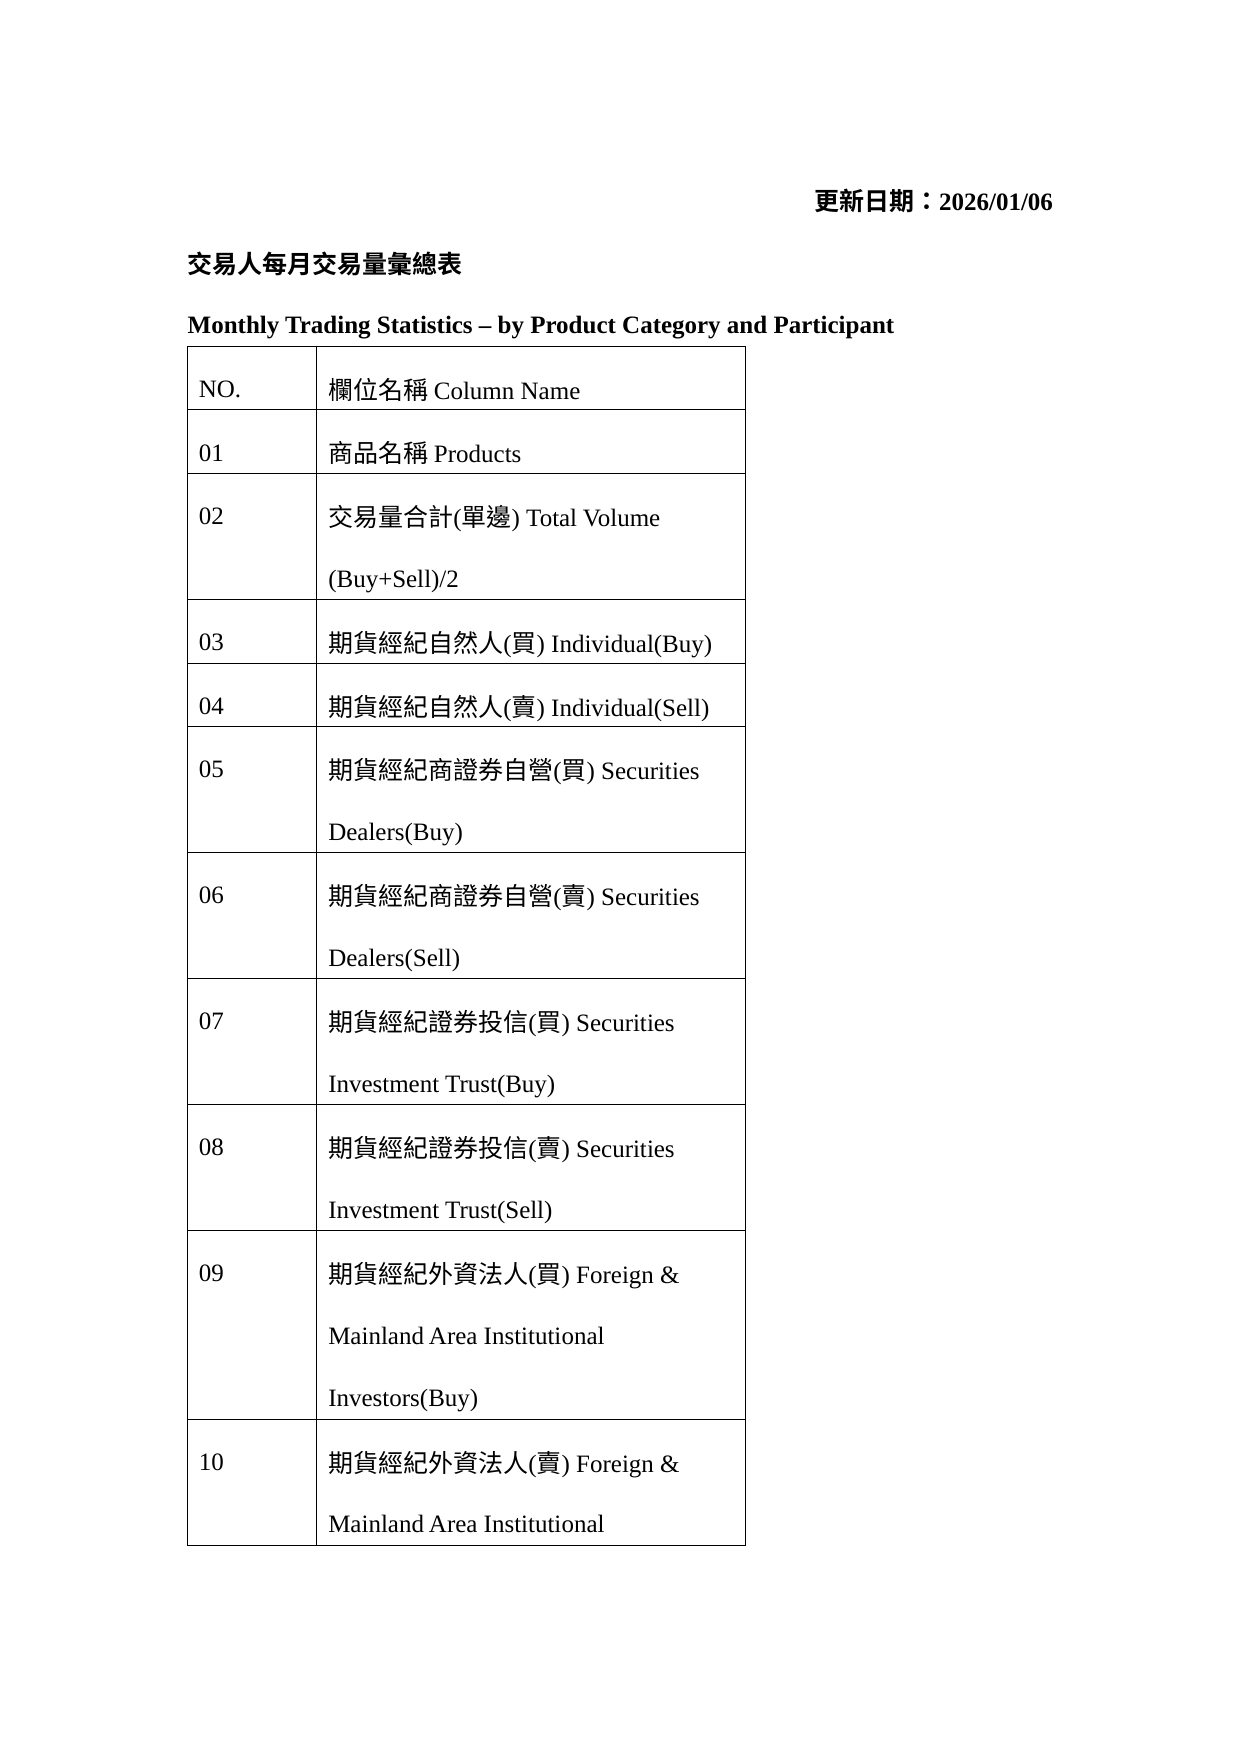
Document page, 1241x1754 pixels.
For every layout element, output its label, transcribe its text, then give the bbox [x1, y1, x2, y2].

table_cell 08 [188, 1105, 316, 1230]
table_cell 06 [188, 853, 316, 978]
table_cell 02 [188, 474, 316, 599]
table_cell 期貨經紀證券投信(買) Securities Investment Trust(Buy) [317, 979, 745, 1104]
table_cell 09 [188, 1231, 316, 1419]
table_cell 07 [188, 979, 316, 1104]
table_header 欄位名稱 Column Name [317, 347, 745, 409]
text Monthly Trading Statistics – by Product Category and Participant [187, 283, 1053, 346]
text 交易人每月交易量彙總表 [187, 221, 1053, 283]
table_cell 交易量合計(單邊) Total Volume (Buy+Sell)/2 [317, 474, 745, 599]
table_cell 商品名稱 Products [317, 410, 745, 473]
table_cell 期貨經紀自然人(賣) Individual(Sell) [317, 664, 745, 726]
table_cell 10 [188, 1420, 316, 1545]
table_cell 01 [188, 410, 316, 473]
table_cell 期貨經紀證券投信(賣) Securities Investment Trust(Sell) [317, 1105, 745, 1230]
table_cell 期貨經紀外資法人(賣) Foreign & Mainland Area Institutional [317, 1420, 745, 1545]
table_header NO. [188, 347, 316, 409]
table_cell 期貨經紀自然人(買) Individual(Buy) [317, 600, 745, 662]
table_cell 05 [188, 727, 316, 852]
table_cell 03 [188, 600, 316, 662]
table_cell 期貨經紀商證券自營(買) Securities Dealers(Buy) [317, 727, 745, 852]
table_cell 04 [188, 664, 316, 726]
table_cell 期貨經紀商證券自營(賣) Securities Dealers(Sell) [317, 853, 745, 978]
table_cell 期貨經紀外資法人(買) Foreign & Mainland Area Institutional Investors(Buy) [317, 1231, 745, 1419]
text 更新日期：2026/01/06 [187, 158, 1053, 221]
